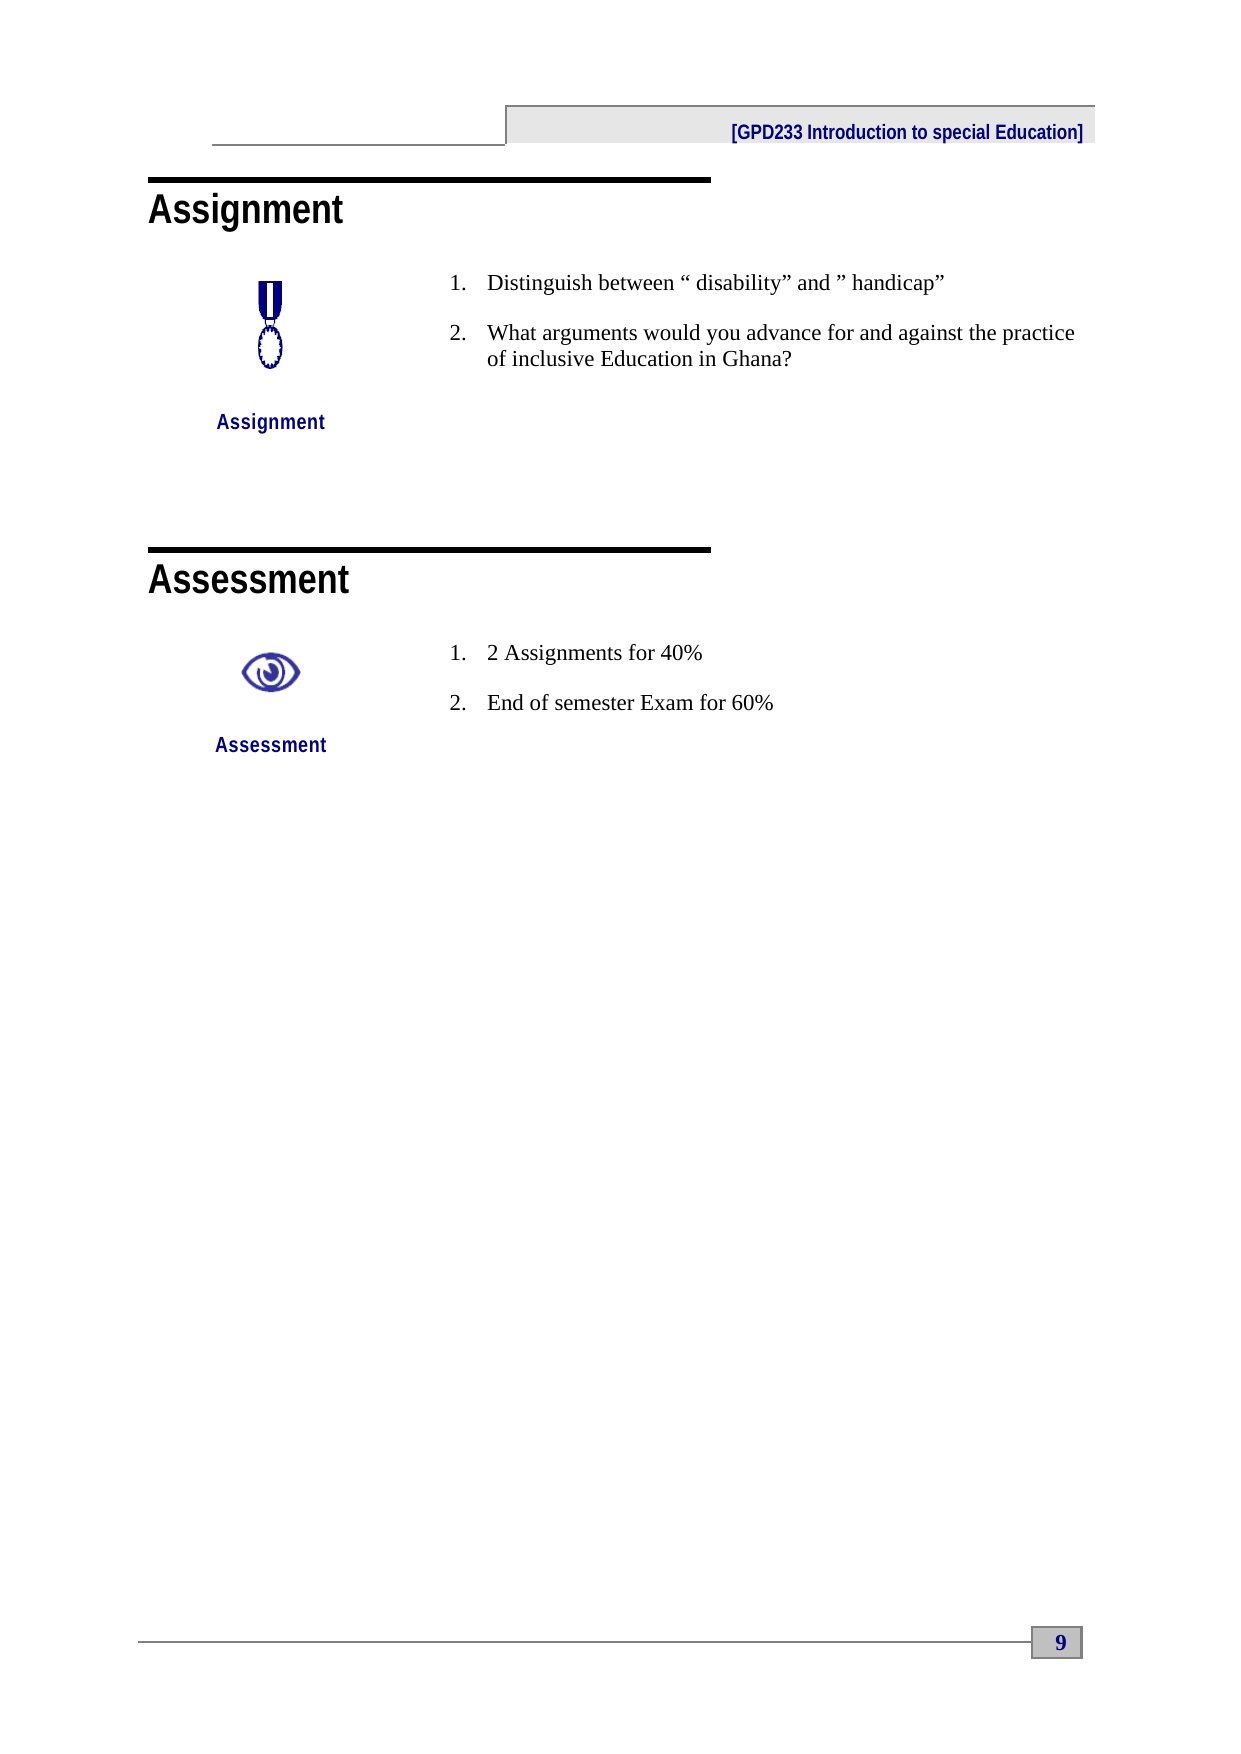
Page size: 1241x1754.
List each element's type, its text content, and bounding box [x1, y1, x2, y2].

subtitle Assessment [148, 553, 711, 602]
picture [238, 648, 303, 698]
table_header 2 Assignments for 40% End of semester Exam for 60% [401, 628, 1103, 770]
picture [256, 278, 285, 375]
table_header Assessment [141, 628, 401, 770]
table_header Distinguish between “ disability” and ” handicap” What arguments would you advance for and against the practice of inclusive Education in Ghana? [401, 257, 1103, 447]
table_header Assignment [141, 257, 401, 447]
subtitle Assignment [148, 183, 711, 232]
